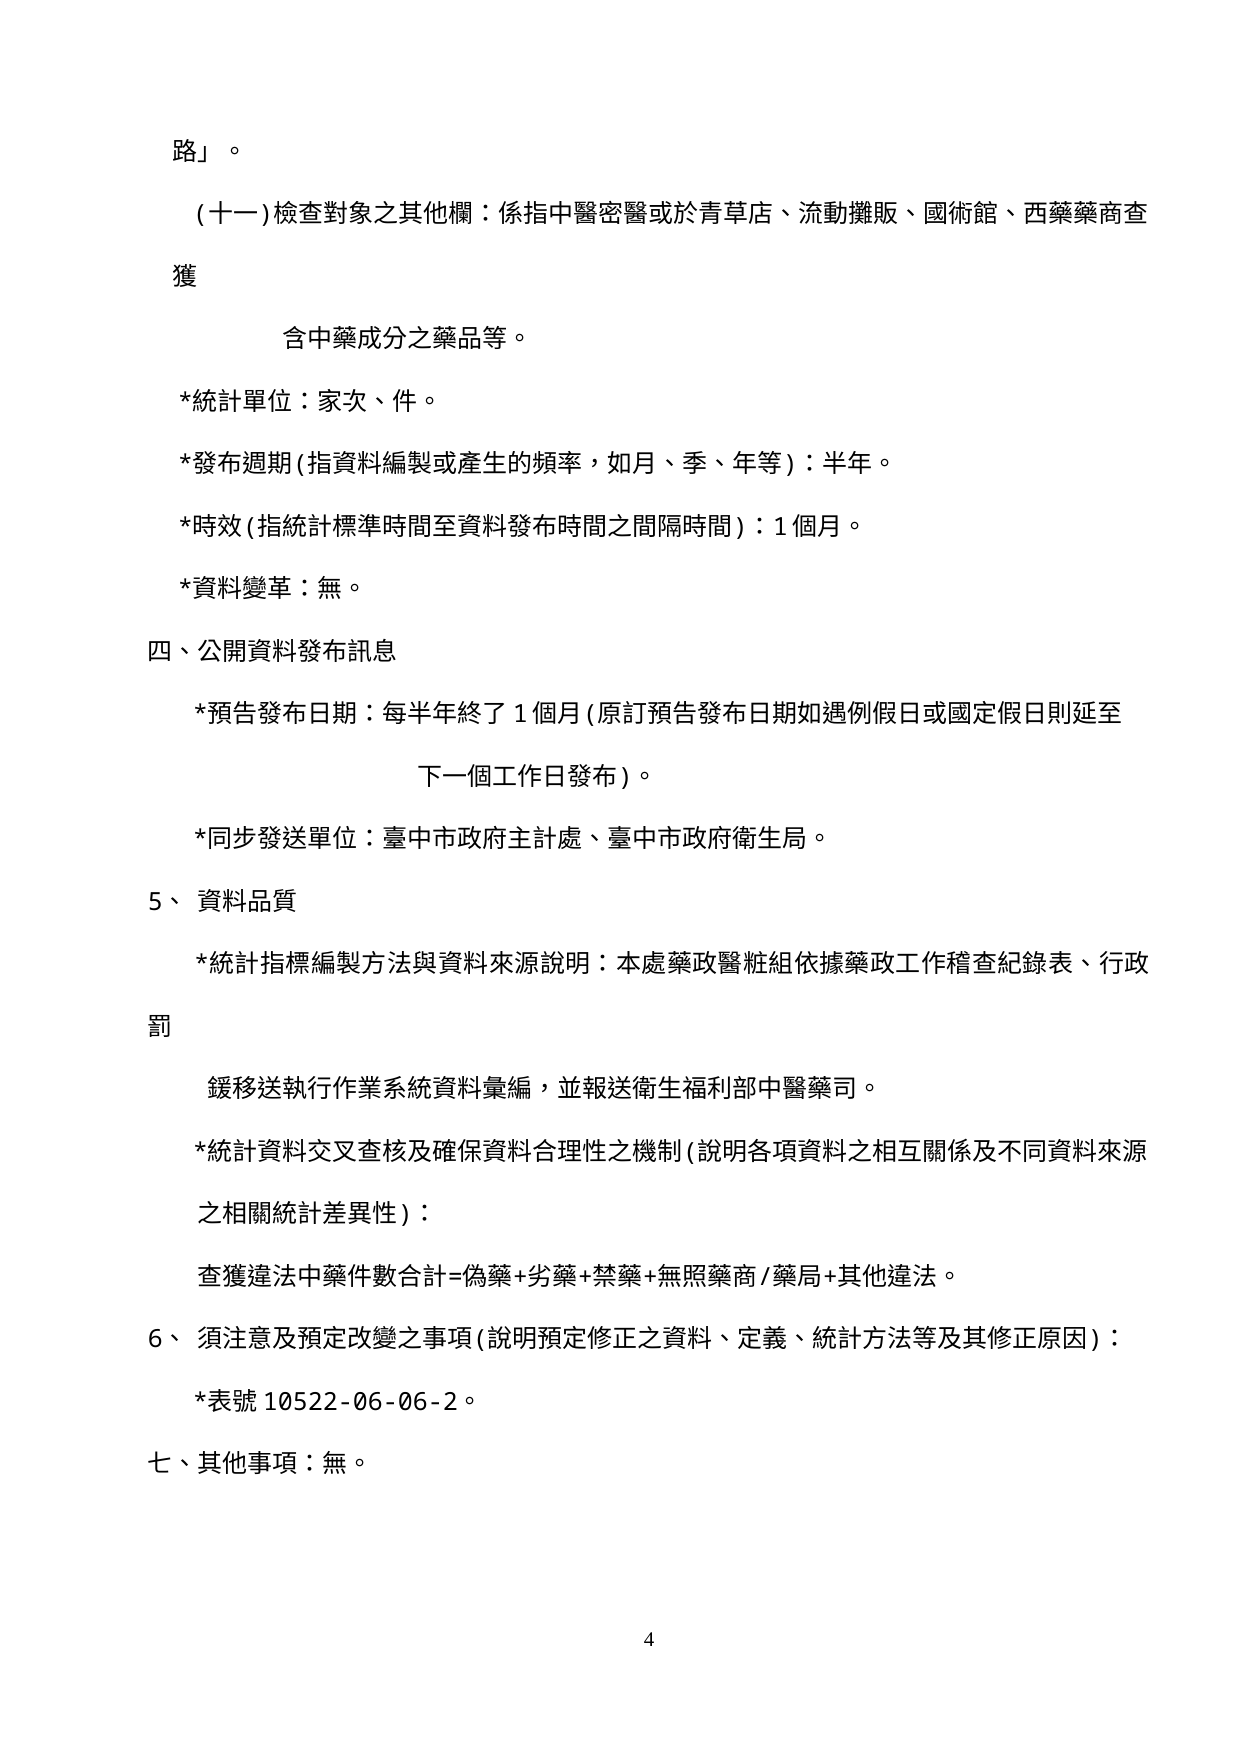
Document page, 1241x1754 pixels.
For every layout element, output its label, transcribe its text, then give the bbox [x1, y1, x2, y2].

list 資料品質 [148, 858, 1150, 920]
text *統計指標編製方法與資料來源說明：本處藥政醫粧組依據藥政工作稽查紀錄表、行政罰 [148, 920, 1150, 1045]
text (十一)檢查對象之其他欄：係指中醫密醫或於青草店、流動攤販、國術館、西藥藥商查獲 [148, 170, 1150, 295]
text 查獲違法中藥件數合計=偽藥+劣藥+禁藥+無照藥商/藥局+其他違法。 [148, 1233, 1150, 1295]
text 下一個工作日發布)。 [148, 733, 1150, 795]
text *預告發布日期：每半年終了1個月(原訂預告發布日期如遇例假日或國定假日則延至 [148, 670, 1150, 733]
list 須注意及預定改變之事項(說明預定修正之資料、定義、統計方法等及其修正原因)： [148, 1295, 1150, 1358]
text *發布週期(指資料編製或產生的頻率，如月、季、年等)：半年。 [148, 420, 1150, 483]
text 鍰移送執行作業系統資料彙編，並報送衛生福利部中醫藥司。 [148, 1045, 1150, 1108]
text *統計資料交叉查核及確保資料合理性之機制(說明各項資料之相互關係及不同資料來源 [148, 1108, 1150, 1170]
text *表號10522-06-06-2。 [148, 1358, 1150, 1420]
text 四、公開資料發布訊息 [148, 608, 1150, 670]
text *時效(指統計標準時間至資料發布時間之間隔時間)：1個月。 [148, 483, 1150, 545]
text *同步發送單位：臺中市政府主計處、臺中市政府衛生局。 [148, 795, 1150, 858]
text *資料變革：無。 [148, 545, 1150, 608]
text 路」。 [148, 108, 1150, 170]
text *統計單位：家次、件。 [148, 358, 1150, 420]
text 含中藥成分之藥品等。 [148, 295, 1150, 358]
text 之相關統計差異性)： [148, 1170, 1150, 1233]
text 七、其他事項：無。 [148, 1420, 1150, 1483]
